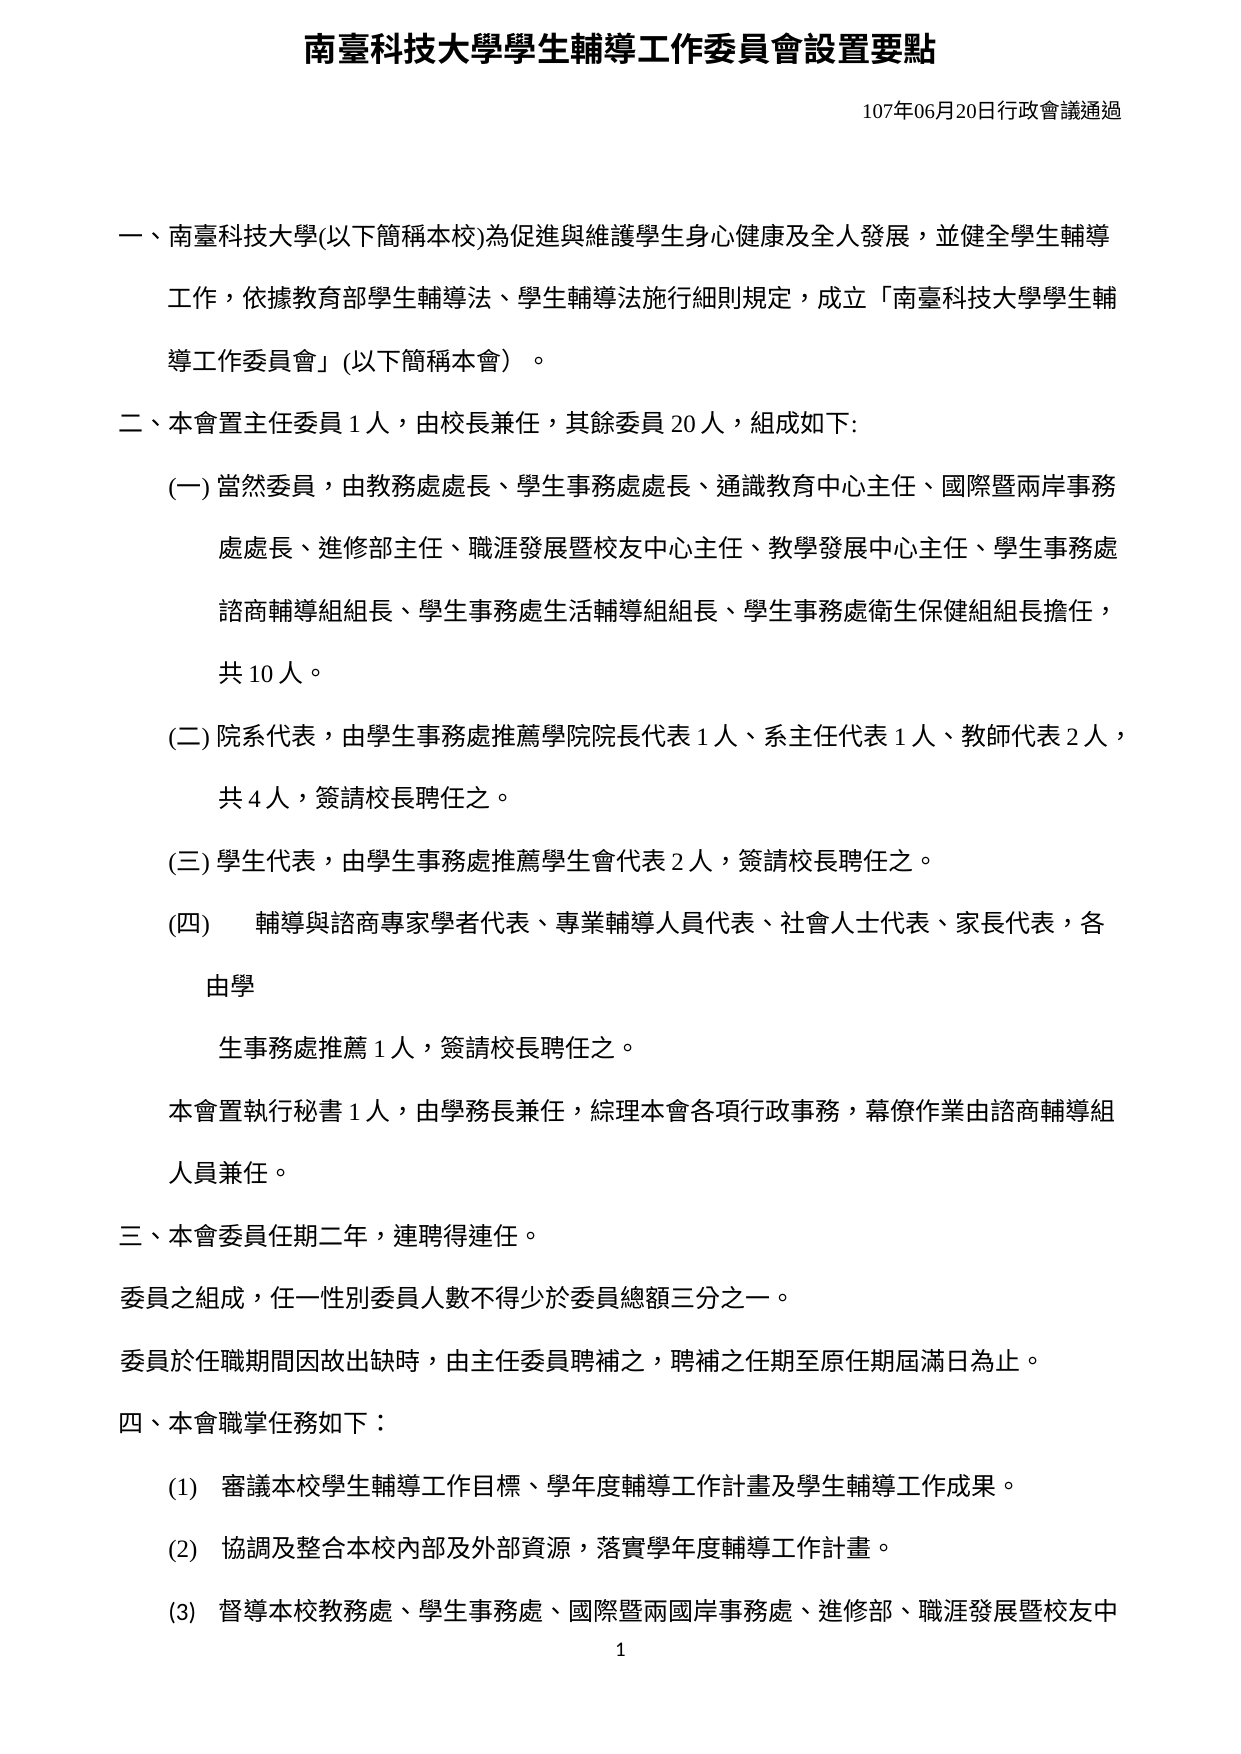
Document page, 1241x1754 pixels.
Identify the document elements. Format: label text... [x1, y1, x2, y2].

text 三、本會委員任期二年，連聘得連任。 [118, 1193, 1122, 1255]
text 共4人，簽請校長聘任之。 [168, 755, 1122, 818]
text 南臺科技大學學生輔導工作委員會設置要點 [118, 5, 1122, 68]
text (二) 院系代表，由學生事務處推薦學院院長代表1人、系主任代表1人、教師代表2人， [168, 693, 1122, 755]
text 本會置執行秘書1人，由學務長兼任，綜理本會各項行政事務，幕僚作業由諮商輔導組人員兼任。 [118, 1068, 1122, 1193]
text 二、本會置主任委員1人，由校長兼任，其餘委員20人，組成如下: [118, 380, 1122, 443]
text 一、南臺科技大學(以下簡稱本校)為促進與維護學生身心健康及全人發展，並健全學生輔導工作，依據教育部學生輔導法、學生輔導法施行細則規定，成立「南臺科技大學學生輔導工作委員會」(以下簡稱本會）。 [118, 193, 1122, 380]
text 處處長、進修部主任、職涯發展暨校友中心主任、教學發展中心主任、學生事務處 [168, 505, 1122, 568]
list 審議本校學生輔導工作目標、學年度輔導工作計畫及學生輔導工作成果。 [168, 1443, 1122, 1505]
text 四、本會職掌任務如下： [118, 1380, 1122, 1443]
text (三) 學生代表，由學生事務處推薦學生會代表2人，簽請校長聘任之。 [168, 818, 1122, 880]
list 督導本校教務處、學生事務處、國際暨兩國岸事務處、進修部、職涯發展暨校友中 [168, 1568, 1122, 1630]
text (四) 輔導與諮商專家學者代表、專業輔導人員代表、社會人士代表、家長代表，各由學 [168, 880, 1122, 1005]
text 107年06月20日行政會議通過 [118, 68, 1122, 130]
text 生事務處推薦1人，簽請校長聘任之。 [168, 1005, 1122, 1068]
text 委員之組成，任一性別委員人數不得少於委員總額三分之一。 [118, 1255, 1122, 1318]
text 共10人。 [168, 630, 1122, 693]
list 協調及整合本校內部及外部資源，落實學年度輔導工作計畫。 [168, 1505, 1122, 1568]
text 委員於任職期間因故出缺時，由主任委員聘補之，聘補之任期至原任期屆滿日為止。 [118, 1318, 1122, 1380]
text (一) 當然委員，由教務處處長、學生事務處處長、通識教育中心主任、國際暨兩岸事務 [168, 443, 1122, 505]
text 諮商輔導組組長、學生事務處生活輔導組組長、學生事務處衛生保健組組長擔任， [168, 568, 1122, 630]
